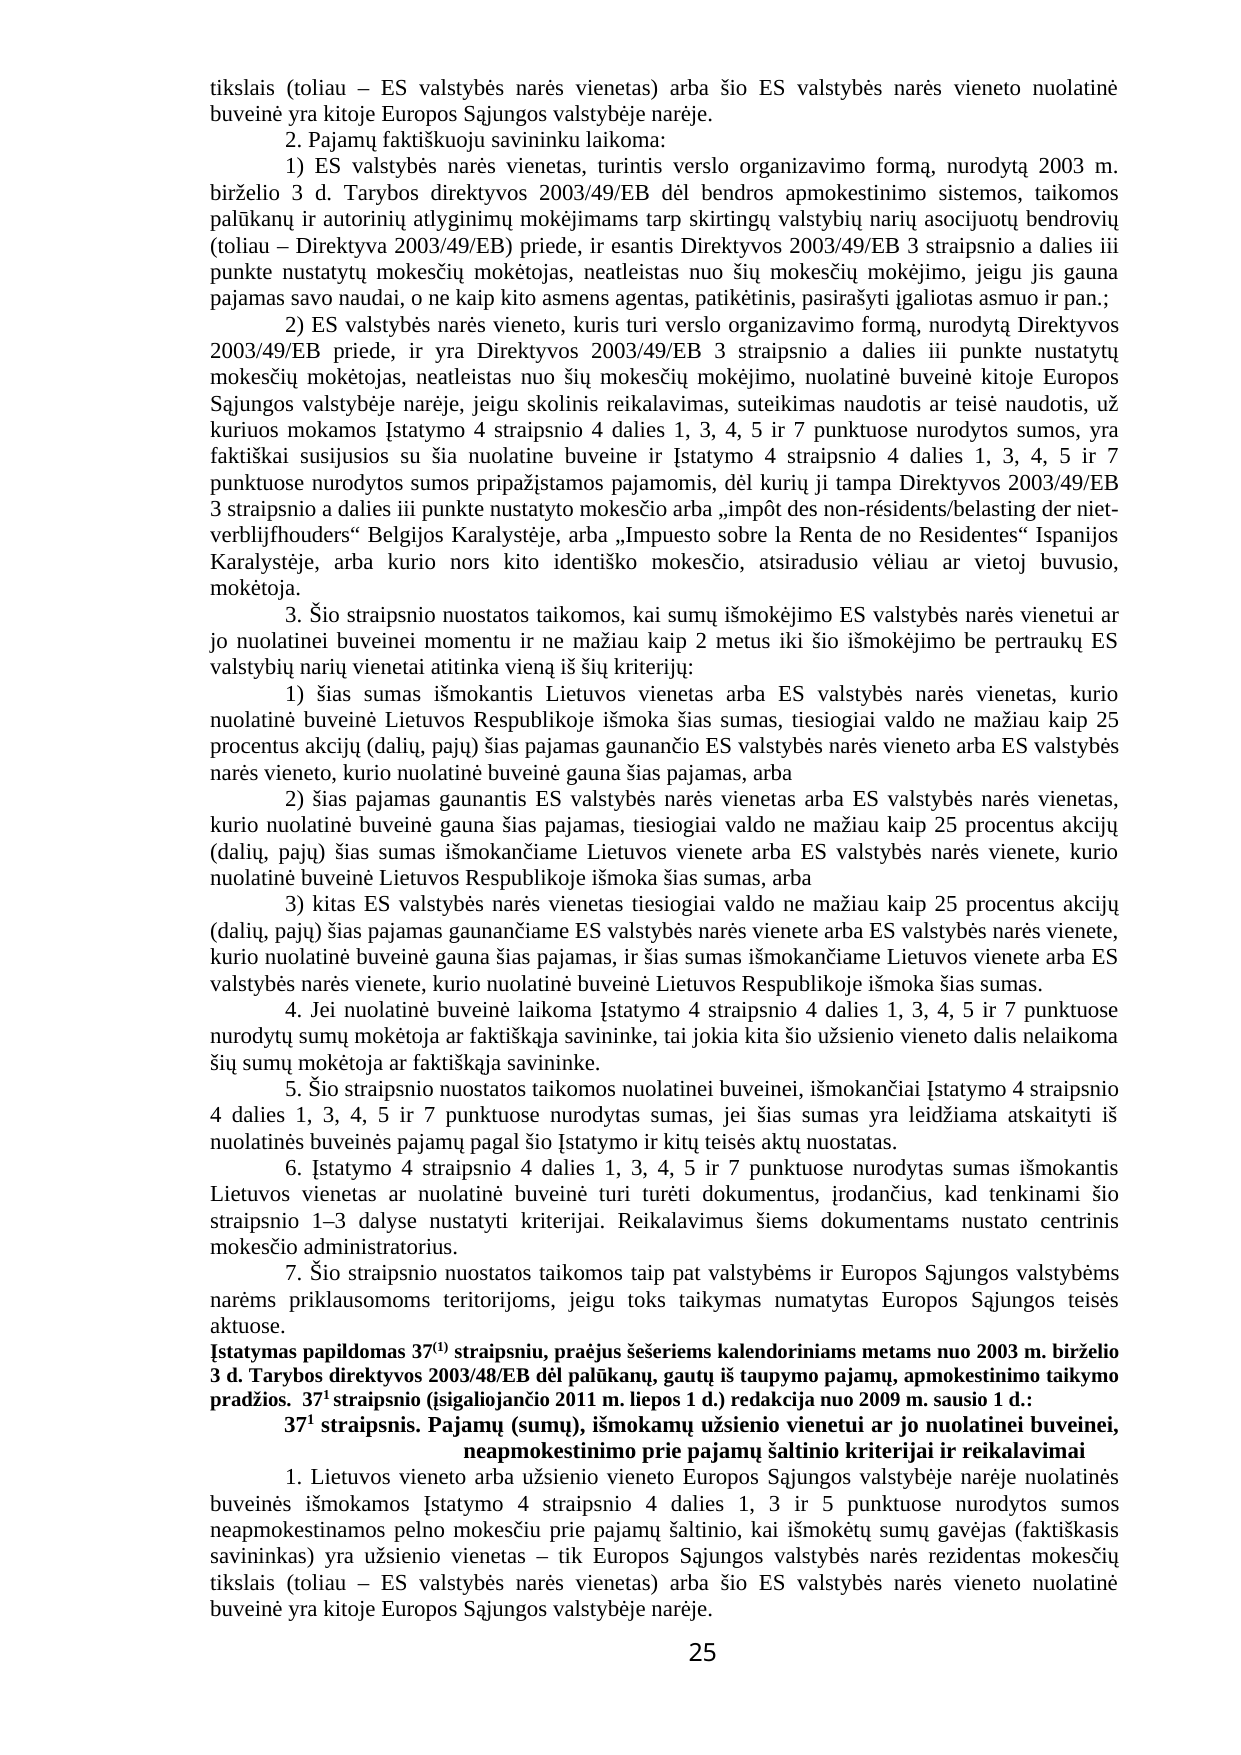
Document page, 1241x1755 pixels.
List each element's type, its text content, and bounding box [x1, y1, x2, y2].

text 3. Šio straipsnio nuostatos taikomos, kai sumų išmokėjimo ES valstybės narės vienetui ar jo nuolatinei buveinei momentu ir ne mažiau kaip 2 metus iki šio išmokėjimo be pertraukų ES valstybių narių vienetai atitinka vieną iš šių kriterijų: [210, 601, 1120, 680]
text tikslais (toliau – ES valstybės narės vienetas) arba šio ES valstybės narės vieneto nuolatinė buveinė yra kitoje Europos Sąjungos valstybėje narėje. [210, 73, 1120, 126]
text 2) šias pajamas gaunantis ES valstybės narės vienetas arba ES valstybės narės vienetas, kurio nuolatinė buveinė gauna šias pajamas, tiesiogiai valdo ne mažiau kaip 25 procentus akcijų (dalių, pajų) šias sumas išmokančiame Lietuvos vienete arba ES valstybės narės vienete, kurio nuolatinė buveinė Lietuvos Respublikoje išmoka šias sumas, arba [210, 785, 1120, 891]
text Įstatymas papildomas 37(1) straipsniu, praėjus šešeriems kalendoriniams metams nuo 2003 m. birželio 3 d. Tarybos direktyvos 2003/48/EB dėl palūkanų, gautų iš taupymo pajamų, apmokestinimo taikymo pradžios. 371 straipsnio (įsigaliojančio 2011 m. liepos 1 d.) redakcija nuo 2009 m. sausio 1 d.: [210, 1338, 1120, 1411]
text 4. Jei nuolatinė buveinė laikoma Įstatymo 4 straipsnio 4 dalies 1, 3, 4, 5 ir 7 punktuose nurodytų sumų mokėtoja ar faktiškąja savininke, tai jokia kita šio užsienio vieneto dalis nelaikoma šių sumų mokėtoja ar faktiškąja savininke. [210, 996, 1120, 1075]
text 6. Įstatymo 4 straipsnio 4 dalies 1, 3, 4, 5 ir 7 punktuose nurodytas sumas išmokantis Lietuvos vienetas ar nuolatinė buveinė turi turėti dokumentus, įrodančius, kad tenkinami šio straipsnio 1–3 dalyse nustatyti kriterijai. Reikalavimus šiems dokumentams nustato centrinis mokesčio administratorius. [210, 1154, 1120, 1259]
text 371 straipsnis. Pajamų (sumų), išmokamų užsienio vienetui ar jo nuolatinei buveinei, neapmokestinimo prie pajamų šaltinio kriterijai ir reikalavimai [284, 1411, 1120, 1463]
text 1) šias sumas išmokantis Lietuvos vienetas arba ES valstybės narės vienetas, kurio nuolatinė buveinė Lietuvos Respublikoje išmoka šias sumas, tiesiogiai valdo ne mažiau kaip 25 procentus akcijų (dalių, pajų) šias pajamas gaunančio ES valstybės narės vieneto arba ES valstybės narės vieneto, kurio nuolatinė buveinė gauna šias pajamas, arba [210, 680, 1120, 785]
text 7. Šio straipsnio nuostatos taikomos taip pat valstybėms ir Europos Sąjungos valstybėms narėms priklausomoms teritorijoms, jeigu toks taikymas numatytas Europos Sąjungos teisės aktuose. [210, 1259, 1120, 1338]
text 3) kitas ES valstybės narės vienetas tiesiogiai valdo ne mažiau kaip 25 procentus akcijų (dalių, pajų) šias pajamas gaunančiame ES valstybės narės vienete arba ES valstybės narės vienete, kurio nuolatinė buveinė gauna šias pajamas, ir šias sumas išmokančiame Lietuvos vienete arba ES valstybės narės vienete, kurio nuolatinė buveinė Lietuvos Respublikoje išmoka šias sumas. [210, 891, 1120, 996]
text 1. Lietuvos vieneto arba užsienio vieneto Europos Sąjungos valstybėje narėje nuolatinės buveinės išmokamos Įstatymo 4 straipsnio 4 dalies 1, 3 ir 5 punktuose nurodytos sumos neapmokestinamos pelno mokesčiu prie pajamų šaltinio, kai išmokėtų sumų gavėjas (faktiškasis savininkas) yra užsienio vienetas – tik Europos Sąjungos valstybės narės rezidentas mokesčių tikslais (toliau – ES valstybės narės vienetas) arba šio ES valstybės narės vieneto nuolatinė buveinė yra kitoje Europos Sąjungos valstybėje narėje. [210, 1463, 1120, 1622]
text 1) ES valstybės narės vienetas, turintis verslo organizavimo formą, nurodytą 2003 m. birželio 3 d. Tarybos direktyvos 2003/49/EB dėl bendros apmokestinimo sistemos, taikomos palūkanų ir autorinių atlyginimų mokėjimams tarp skirtingų valstybių narių asocijuotų bendrovių (toliau – Direktyva 2003/49/EB) priede, ir esantis Direktyvos 2003/49/EB 3 straipsnio a dalies iii punkte nustatytų mokesčių mokėtojas, neatleistas nuo šių mokesčių mokėjimo, jeigu jis gauna pajamas savo naudai, o ne kaip kito asmens agentas, patikėtinis, pasirašyti įgaliotas asmuo ir pan.; [210, 153, 1120, 311]
text 5. Šio straipsnio nuostatos taikomos nuolatinei buveinei, išmokančiai Įstatymo 4 straipsnio 4 dalies 1, 3, 4, 5 ir 7 punktuose nurodytas sumas, jei šias sumas yra leidžiama atskaityti iš nuolatinės buveinės pajamų pagal šio Įstatymo ir kitų teisės aktų nuostatas. [210, 1075, 1120, 1154]
text 2. Pajamų faktiškuoju savininku laikoma: [210, 126, 1120, 153]
text 2) ES valstybės narės vieneto, kuris turi verslo organizavimo formą, nurodytą Direktyvos 2003/49/EB priede, ir yra Direktyvos 2003/49/EB 3 straipsnio a dalies iii punkte nustatytų mokesčių mokėtojas, neatleistas nuo šių mokesčių mokėjimo, nuolatinė buveinė kitoje Europos Sąjungos valstybėje narėje, jeigu skolinis reikalavimas, suteikimas naudotis ar teisė naudotis, už kuriuos mokamos Įstatymo 4 straipsnio 4 dalies 1, 3, 4, 5 ir 7 punktuose nurodytos sumos, yra faktiškai susijusios su šia nuolatine buveine ir Įstatymo 4 straipsnio 4 dalies 1, 3, 4, 5 ir 7 punktuose nurodytos sumos pripažįstamos pajamomis, dėl kurių ji tampa Direktyvos 2003/49/EB 3 straipsnio a dalies iii punkte nustatyto mokesčio arba „impôt des non-résidents/belasting der niet-verblijfhouders“ Belgijos Karalystėje, arba „Impuesto sobre la Renta de no Residentes“ Ispanijos Karalystėje, arba kurio nors kito identiško mokesčio, atsiradusio vėliau ar vietoj buvusio, mokėtoja. [210, 311, 1120, 601]
